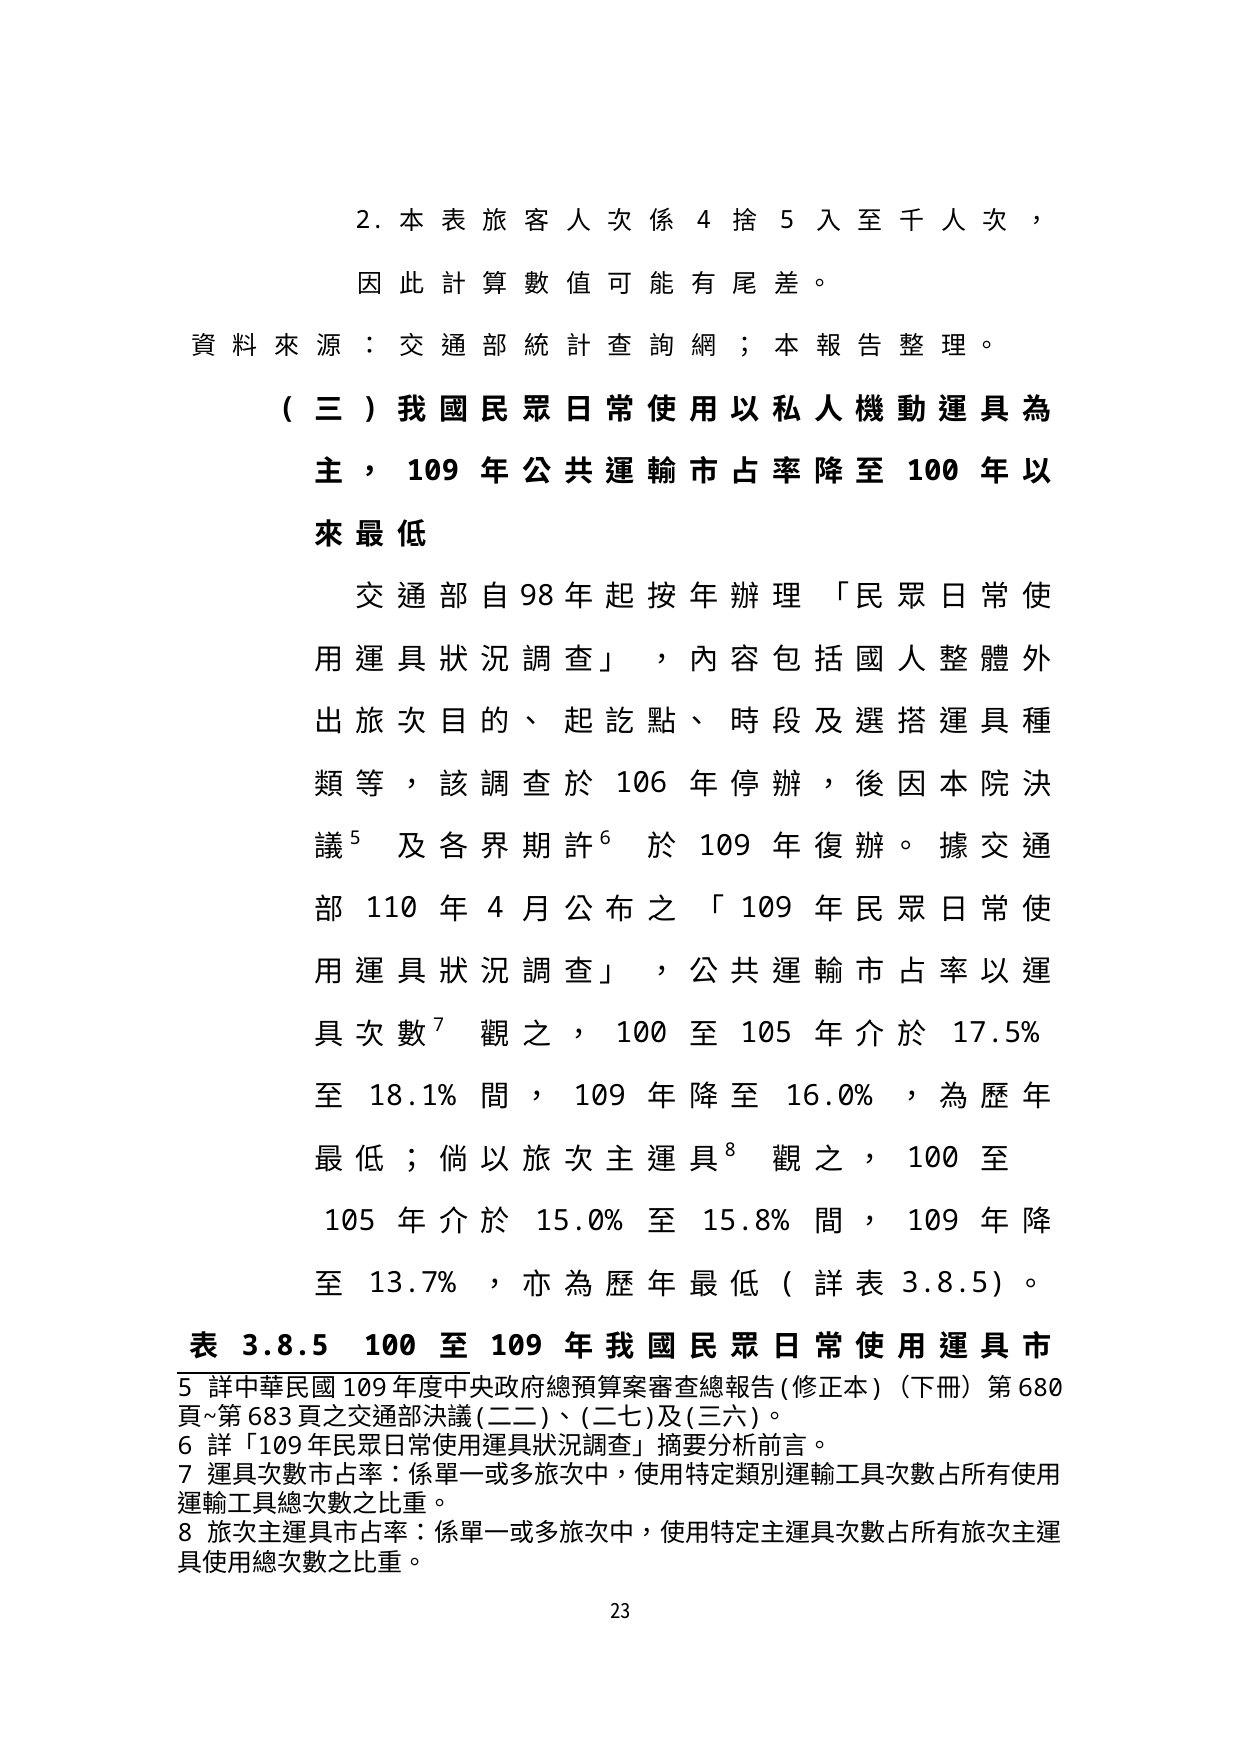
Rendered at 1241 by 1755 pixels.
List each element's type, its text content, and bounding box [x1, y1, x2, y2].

text (三)我國民眾日常使用以私人機動運具為主，109年公共運輸市占率降至100年以來最低 [242, 365, 1058, 552]
text 詳「109年民眾日常使用運具狀況調查」摘要分析前言。 [177, 1431, 1063, 1460]
text 2.本表旅客人次係4捨5入至千人次，因此計算數值可能有尾差。 [308, 177, 1058, 302]
text 交通部自98年起按年辦理「民眾日常使用運具狀況調查」，內容包括國人整體外出旅次目的、起訖點、時段及選搭運具種類等，該調查於106年停辦，後因本院決議及各界期許於109年復辦。據交通部110年4月公布之「109年民眾日常使用運具狀況調查」，公共運輸市占率以運具次數觀之，100至105年介於17.5%至18.1%間，109年降至16.0%，為歷年最低；倘以旅次主運具觀之，100至105年介於15.0%至15.8%間，109年降至13.7%，亦為歷年最低(詳表3.8.5)。 [271, 552, 1058, 1302]
text 詳中華民國109年度中央政府總預算案審查總報告(修正本)（下冊）第680頁~第683頁之交通部決議(二二)、(二七)及(三六)。 [177, 1373, 1063, 1431]
text 旅次主運具市占率：係單一或多旅次中，使用特定主運具次數占所有旅次主運具使用總次數之比重。 [177, 1518, 1063, 1577]
text 運具次數市占率：係單一或多旅次中，使用特定類別運輸工具次數占所有使用運輸工具總次數之比重。 [177, 1460, 1063, 1518]
text 表3.8.5 100至109年我國民眾日常使用運具市 [183, 1302, 1058, 1365]
text 資料來源：交通部統計查詢網；本報告整理。 [183, 302, 1058, 365]
